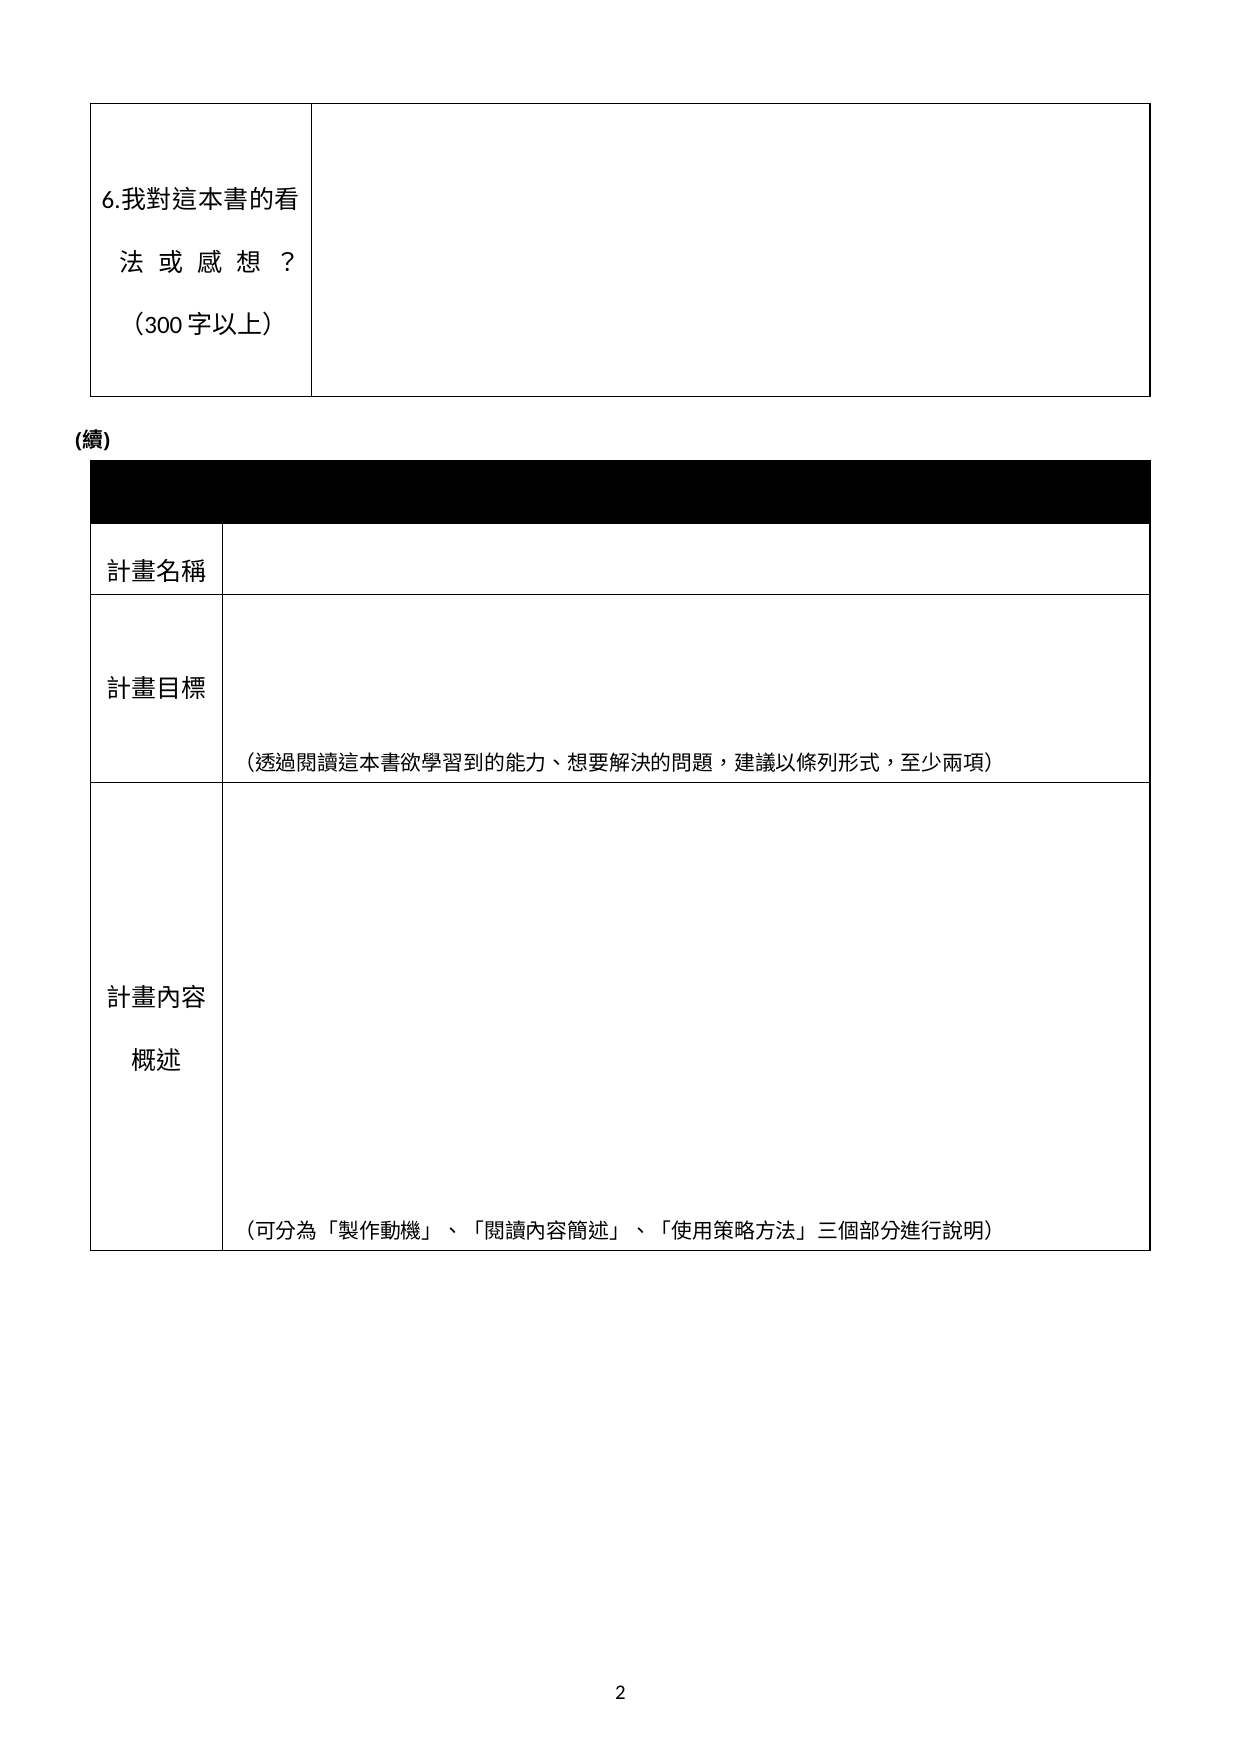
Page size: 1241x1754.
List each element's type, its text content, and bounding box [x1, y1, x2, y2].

table_cell （透過閱讀這本書欲學習到的能力、想要解決的問題，建議以條列形式，至少兩項） [223, 595, 1149, 782]
table_cell 計畫目標 [91, 595, 222, 782]
table_cell [223, 524, 1149, 594]
table_cell 計畫內容概述 [91, 783, 222, 1250]
table_cell 計畫名稱 [91, 524, 222, 594]
text (續) [75, 397, 1165, 460]
table_cell [312, 104, 1149, 396]
table_cell （可分為「製作動機」、「閱讀內容簡述」、「使用策略方法」三個部分進行說明） [223, 783, 1149, 1250]
table_cell 6.我對這本書的看法或感想？（300字以上） [91, 104, 311, 396]
table_header 自主學習計畫 [91, 461, 1149, 523]
